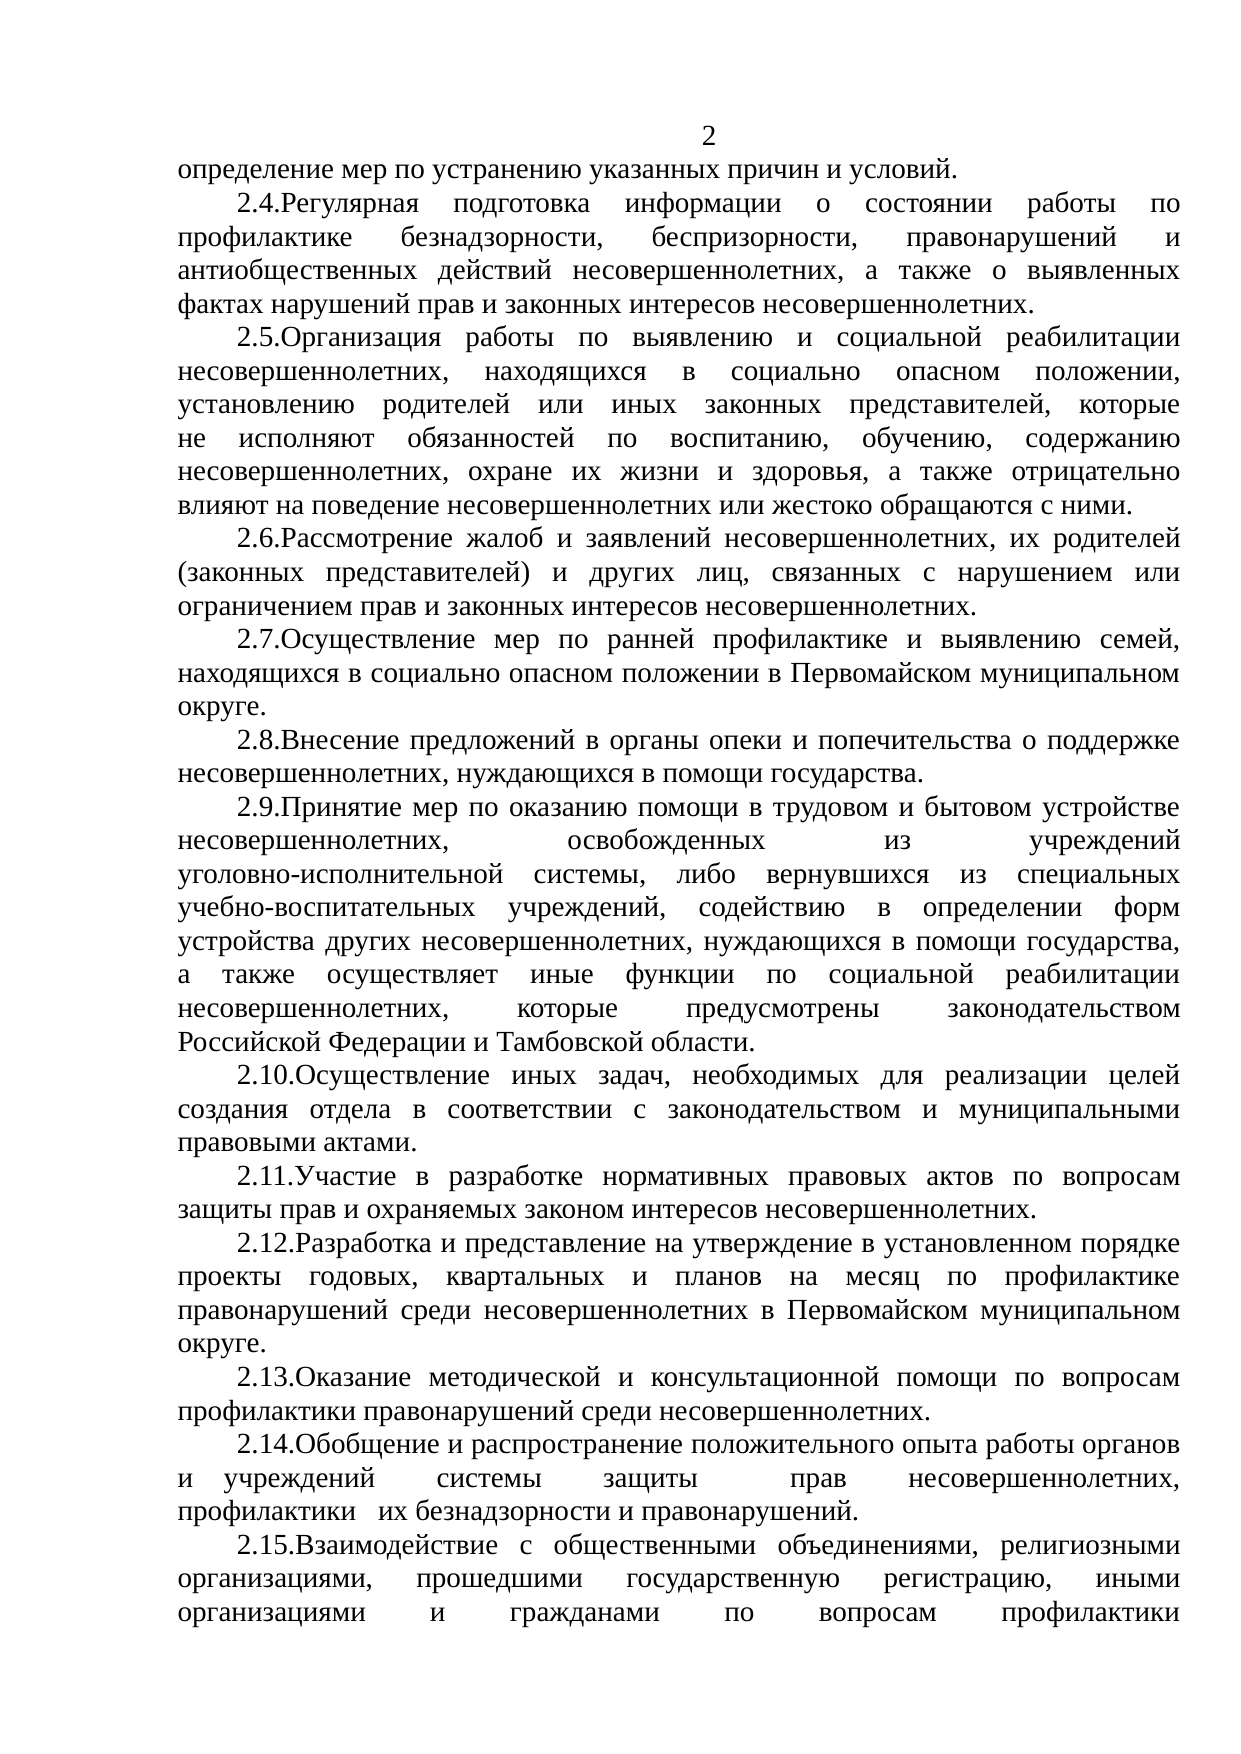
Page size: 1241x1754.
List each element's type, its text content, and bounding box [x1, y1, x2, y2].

text 2.9.Принятие мер по оказанию помощи в трудовом и бытовом устройстве несовершеннолетних, освобожденных из учреждений уголовно-исполнительной системы, либо вернувшихся из специальных учебно-воспитательных учреждений, содействию в определении форм устройства других несовершеннолетних, нуждающихся в помощи государства, а также осуществляет иные функции по социальной реабилитации несовершеннолетних, которые предусмотрены законодательством Российской Федерации и Тамбовской области. [177, 789, 1181, 1057]
text 2.7.Осуществление мер по ранней профилактике и выявлению семей, находящихся в социально опасном положении в Первомайском муниципальном округе. [177, 621, 1181, 722]
text определение мер по устранению указанных причин и условий. [177, 152, 1181, 185]
text 2.5.Организация работы по выявлению и социальной реабилитации несовершеннолетних, находящихся в социально опасном положении, установлению родителей или иных законных представителей, которые не исполняют обязанностей по воспитанию, обучению, содержанию несовершеннолетних, охране их жизни и здоровья, а также отрицательно влияют на поведение несовершеннолетних или жестоко обращаются с ними. [177, 319, 1181, 521]
text 2.10.Осуществление иных задач, необходимых для реализации целей создания отдела в соответствии с законодательством и муниципальными правовыми актами. [177, 1057, 1181, 1158]
text 2.14.Обобщение и распространение положительного опыта работы органов и учреждений системы защиты прав несовершеннолетних, профилактики их безнадзорности и правонарушений. [177, 1426, 1181, 1527]
text 2.4.Регулярная подготовка информации о состоянии работы по профилактике безнадзорности, беспризорности, правонарушений и антиобщественных действий несовершеннолетних, а также о выявленных фактах нарушений прав и законных интересов несовершеннолетних. [177, 185, 1181, 319]
text 2.8.Внесение предложений в органы опеки и попечительства о поддержке несовершеннолетних, нуждающихся в помощи государства. [177, 722, 1181, 789]
text 2.15.Взаимодействие с общественными объединениями, религиозными организациями, прошедшими государственную регистрацию, иными организациями и гражданами по вопросам профилактики [177, 1527, 1181, 1627]
text 2.6.Рассмотрение жалоб и заявлений несовершеннолетних, их родителей (законных представителей) и других лиц, связанных с нарушением или ограничением прав и законных интересов несовершеннолетних. [177, 521, 1181, 621]
text 2 [177, 118, 1181, 152]
text 2.13.Оказание методической и консультационной помощи по вопросам профилактики правонарушений среди несовершеннолетних. [177, 1359, 1181, 1426]
text 2.11.Участие в разработке нормативных правовых актов по вопросам защиты прав и охраняемых законом интересов несовершеннолетних. [177, 1158, 1181, 1225]
text 2.12.Разработка и представление на утверждение в установленном порядке проекты годовых, квартальных и планов на месяц по профилактике правонарушений среди несовершеннолетних в Первомайском муниципальном округе. [177, 1225, 1181, 1359]
